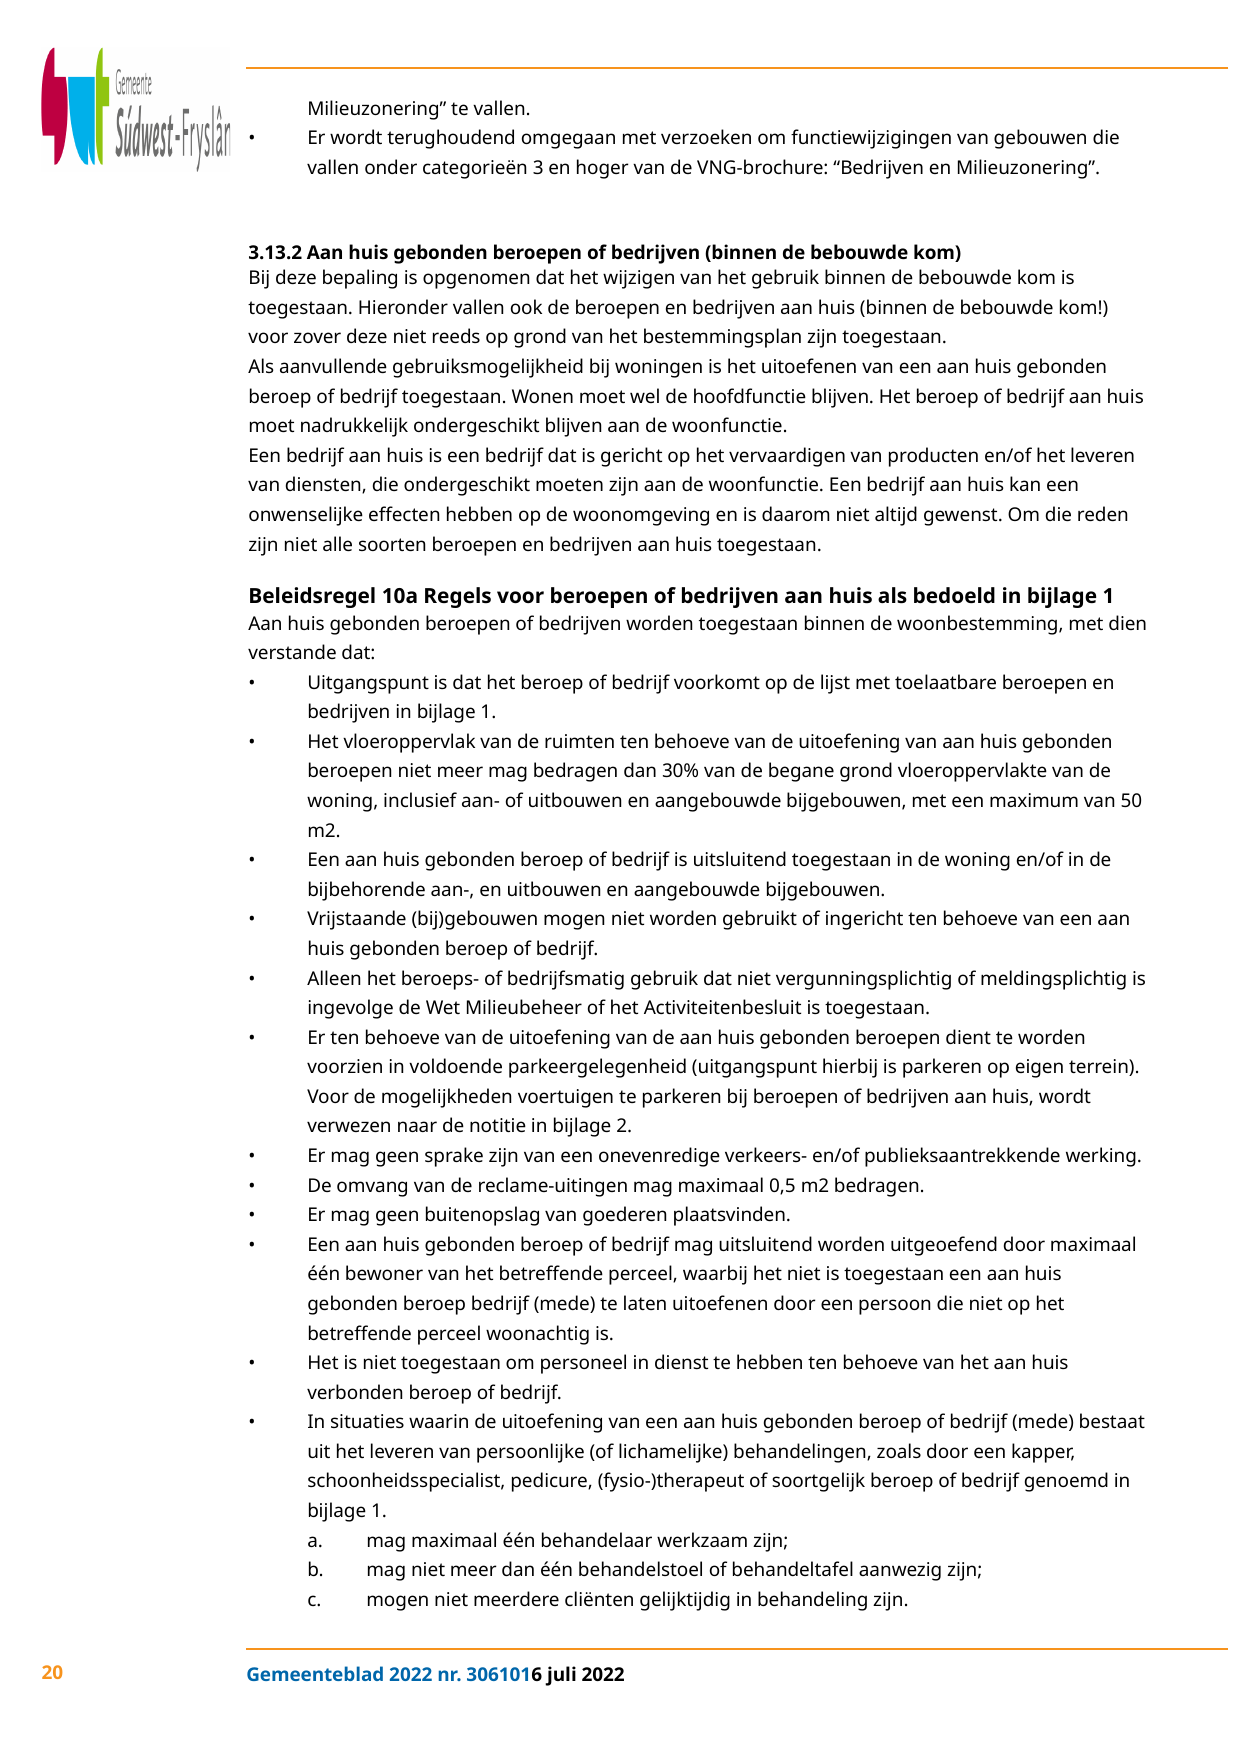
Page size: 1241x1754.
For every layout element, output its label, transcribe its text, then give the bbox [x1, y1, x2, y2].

text 3.13.2 Aan huis gebonden beroepen of bedrijven (binnen de bebouwde kom) [248, 239, 1152, 264]
list Er ten behoeve van de uitoefening van de aan huis gebonden beroepen dient te worden voorzien in voldoende parkeergelegenheid (uitgangspunt hierbij is parkeren op eigen terrein). Voor de mogelijkheden voertuigen te parkeren bij beroepen of bedrijven aan huis, wordt verwezen naar de notitie in bijlage 2. [248, 1024, 1152, 1138]
text Beleidsregel 10a Regels voor beroepen of bedrijven aan huis als bedoeld in bijlage 1 [248, 581, 1152, 610]
text Aan huis gebonden beroepen of bedrijven worden toegestaan binnen de woonbestemming, met dien verstande dat: [248, 610, 1152, 665]
list Een aan huis gebonden beroep of bedrijf mag uitsluitend worden uitgeoefend door maximaal één bewoner van het betreffende perceel, waarbij het niet is toegestaan een aan huis gebonden beroep bedrijf (mede) te laten uitoefenen door een persoon die niet op het betreffende perceel woonachtig is. [248, 1231, 1152, 1345]
text Als aanvullende gebruiksmogelijkheid bij woningen is het uitoefenen van een aan huis gebonden beroep of bedrijf toegestaan. Wonen moet wel de hoofdfunctie blijven. Het beroep of bedrijf aan huis moet nadrukkelijk ondergeschikt blijven aan de woonfunctie. [248, 353, 1152, 438]
list Een aan huis gebonden beroep of bedrijf is uitsluitend toegestaan in de woning en/of in de bijbehorende aan-, en uitbouwen en aangebouwde bijgebouwen. [248, 846, 1152, 902]
list Vrijstaande (bij)gebouwen mogen niet worden gebruikt of ingericht ten behoeve van een aan huis gebonden beroep of bedrijf. [248, 906, 1152, 961]
list mag niet meer dan één behandelstoel of behandeltafel aanwezig zijn; [307, 1556, 1152, 1582]
list Er mag geen buitenopslag van goederen plaatsvinden. [248, 1201, 1152, 1227]
list De omvang van de reclame-uitingen mag maximaal 0,5 m2 bedragen. [248, 1172, 1152, 1197]
list mogen niet meerdere cliënten gelijktijdig in behandeling zijn. [307, 1586, 1152, 1612]
text Een bedrijf aan huis is een bedrijf dat is gericht op het vervaardigen van producten en/of het leveren van diensten, die ondergeschikt moeten zijn aan de woonfunctie. Een bedrijf aan huis kan een onwenselijke effecten hebben op de woonomgeving en is daarom niet altijd gewenst. Om die reden zijn niet alle soorten beroepen en bedrijven aan huis toegestaan. [248, 442, 1152, 557]
list Uitgangspunt is dat het beroep of bedrijf voorkomt op de lijst met toelaatbare beroepen en bedrijven in bijlage 1. [248, 669, 1152, 724]
list Er wordt terughoudend omgegaan met verzoeken om functiewijzigingen van gebouwen die vallen onder categorieën 3 en hoger van de VNG-brochure: “Bedrijven en Milieuzonering”. [248, 124, 1152, 180]
list In situaties waarin de uitoefening van een aan huis gebonden beroep of bedrijf (mede) bestaat uit het leveren van persoonlijke (of lichamelijke) behandelingen, zoals door een kapper, schoonheidsspecialist, pedicure, (fysio-)therapeut of soortgelijk beroep of bedrijf genoemd in bijlage 1. [248, 1408, 1152, 1523]
list Het vloeroppervlak van de ruimten ten behoeve van de uitoefening van aan huis gebonden beroepen niet meer mag bedragen dan 30% van de begane grond vloeroppervlakte van de woning, inclusief aan- of uitbouwen en aangebouwde bijgebouwen, met een maximum van 50 m2. [248, 728, 1152, 842]
list Het is niet toegestaan om personeel in dienst te hebben ten behoeve van het aan huis verbonden beroep of bedrijf. [248, 1349, 1152, 1404]
text Bij deze bepaling is opgenomen dat het wijzigen van het gebruik binnen de bebouwde kom is toegestaan. Hieronder vallen ook de beroepen en bedrijven aan huis (binnen de bebouwde kom!) voor zover deze niet reeds op grond van het bestemmingsplan zijn toegestaan. [248, 264, 1152, 349]
picture [41, 47, 231, 172]
list Er mag geen sprake zijn van een onevenredige verkeers- en/of publieksaantrekkende werking. [248, 1142, 1152, 1168]
list mag maximaal één behandelaar werkzaam zijn; [307, 1527, 1152, 1552]
list Milieuzonering” te vallen. [248, 95, 1152, 121]
list Alleen het beroeps- of bedrijfsmatig gebruik dat niet vergunningsplichtig of meldingsplichtig is ingevolge de Wet Milieubeheer of het Activiteitenbesluit is toegestaan. [248, 965, 1152, 1020]
